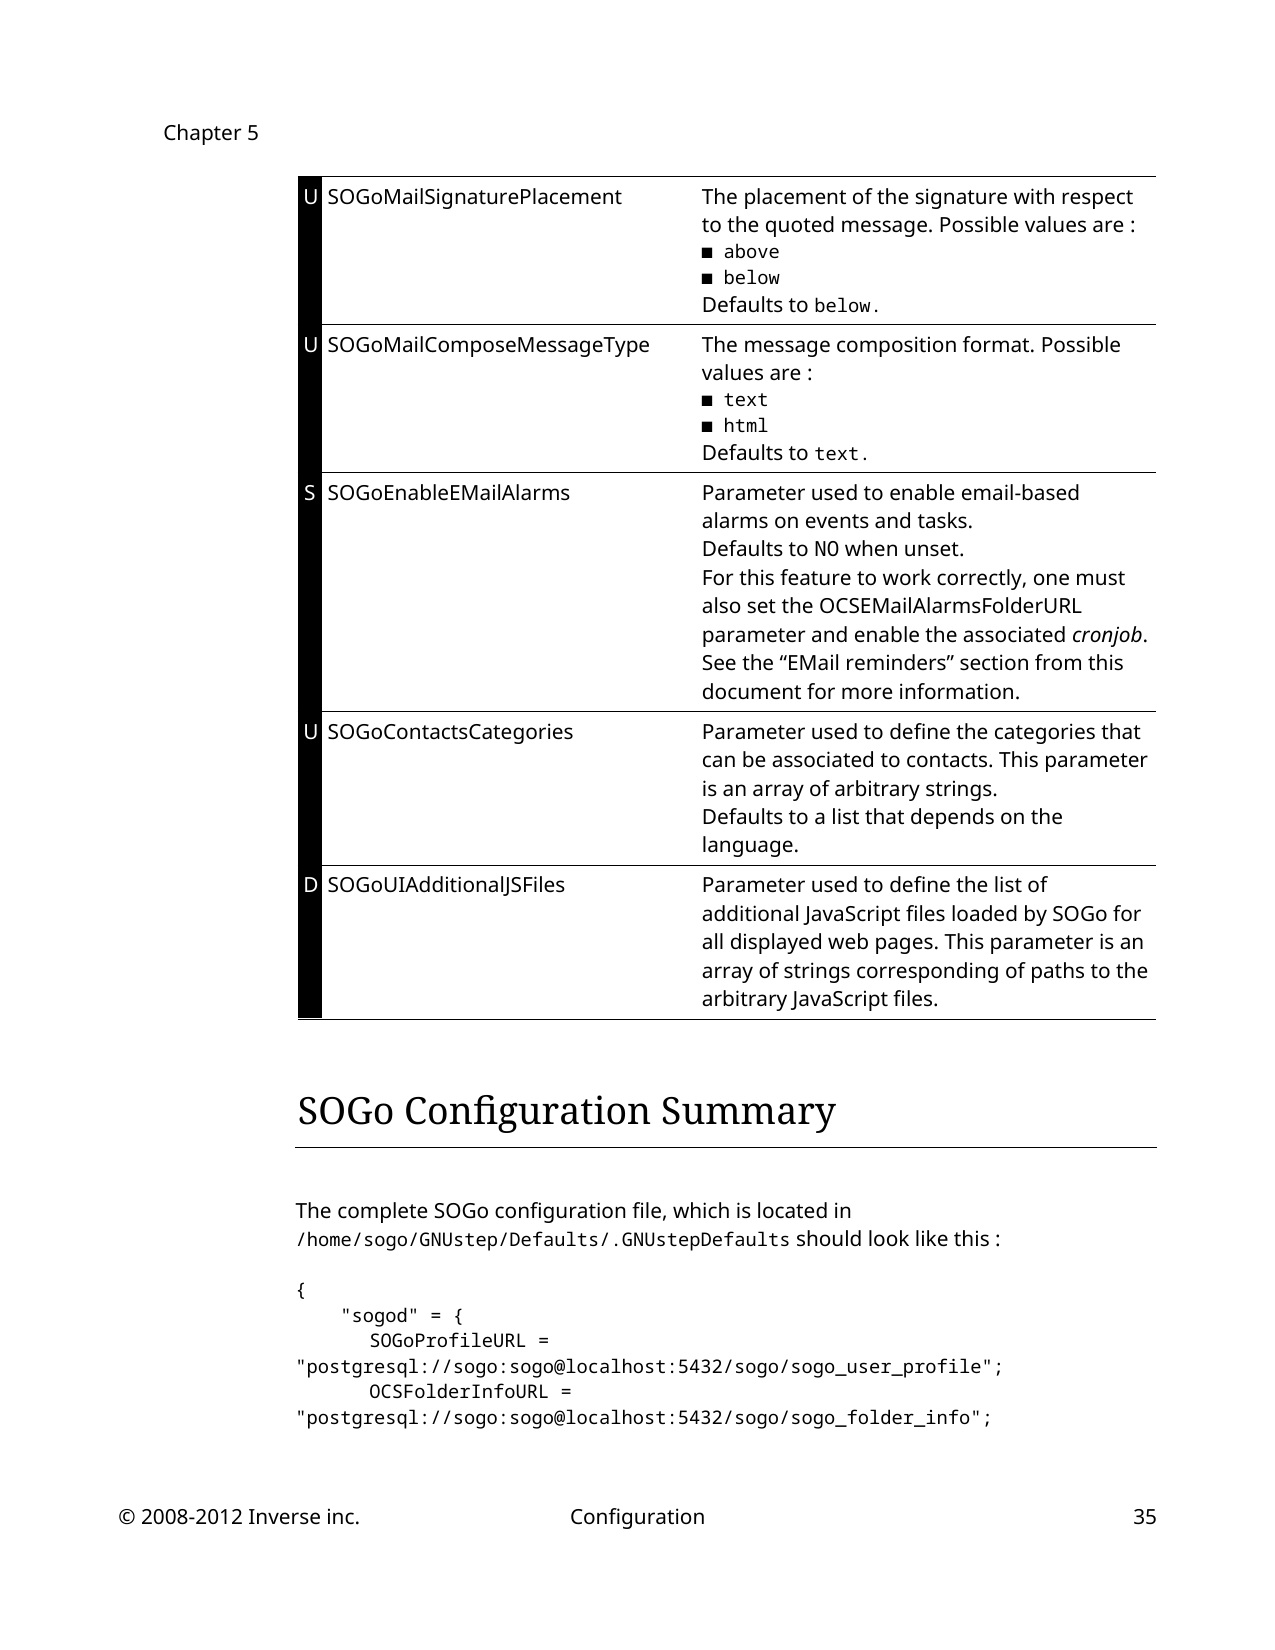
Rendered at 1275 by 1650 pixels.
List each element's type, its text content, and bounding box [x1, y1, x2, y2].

table_cell U [298, 325, 322, 472]
subtitle SOGo Configuration Summary [295, 1084, 1157, 1147]
table_cell SOGoEnableEMailAlarms [322, 473, 696, 711]
text The complete SOGo configuration file, which is located in /home/sogo/GNUstep/Defaults/.GNUstepDefaults should look like this : [295, 1196, 1157, 1253]
table_cell U [298, 712, 322, 865]
table_cell SOGoUIAdditionalJSFiles [322, 866, 696, 1018]
text "sogod" = { [295, 1302, 1157, 1327]
table_cell Parameter used to define the list of additional JavaScript files loaded by SOGo for all displayed web pages. This parameter is an array of strings corresponding of paths to the arbitrary JavaScript files. [696, 866, 1156, 1018]
table_cell SOGoMailSignaturePlacement [322, 177, 696, 324]
table_cell Parameter used to define the categories that can be associated to contacts. This parameter is an array of arbitrary strings. Defaults to a list that depends on the language. [696, 712, 1156, 865]
text OCSFolderInfoURL = "postgresql://sogo:sogo@localhost:5432/sogo/sogo_folder_info"; [295, 1378, 1157, 1429]
table_cell Parameter used to enable email-based alarms on events and tasks. Defaults to NO when unset. For this feature to work correctly, one must also set the OCSEMailAlarmsFolderURL parameter and enable the associated cronjob. See the “EMail reminders” section from this document for more information. [696, 473, 1156, 711]
text SOGoProfileURL = "postgresql://sogo:sogo@localhost:5432/sogo/sogo_user_profile"; [295, 1327, 1157, 1378]
text { [295, 1276, 1157, 1302]
table_cell U [298, 177, 322, 324]
table_cell SOGoContactsCategories [322, 712, 696, 865]
table_cell D [298, 866, 322, 1018]
table_cell The message composition format. Possible values are : text html Defaults to text. [696, 325, 1156, 472]
table_cell S [298, 473, 322, 711]
table_cell SOGoMailComposeMessageType [322, 325, 696, 472]
table_cell The placement of the signature with respect to the quoted message. Possible values are : above below Defaults to below. [696, 177, 1156, 324]
